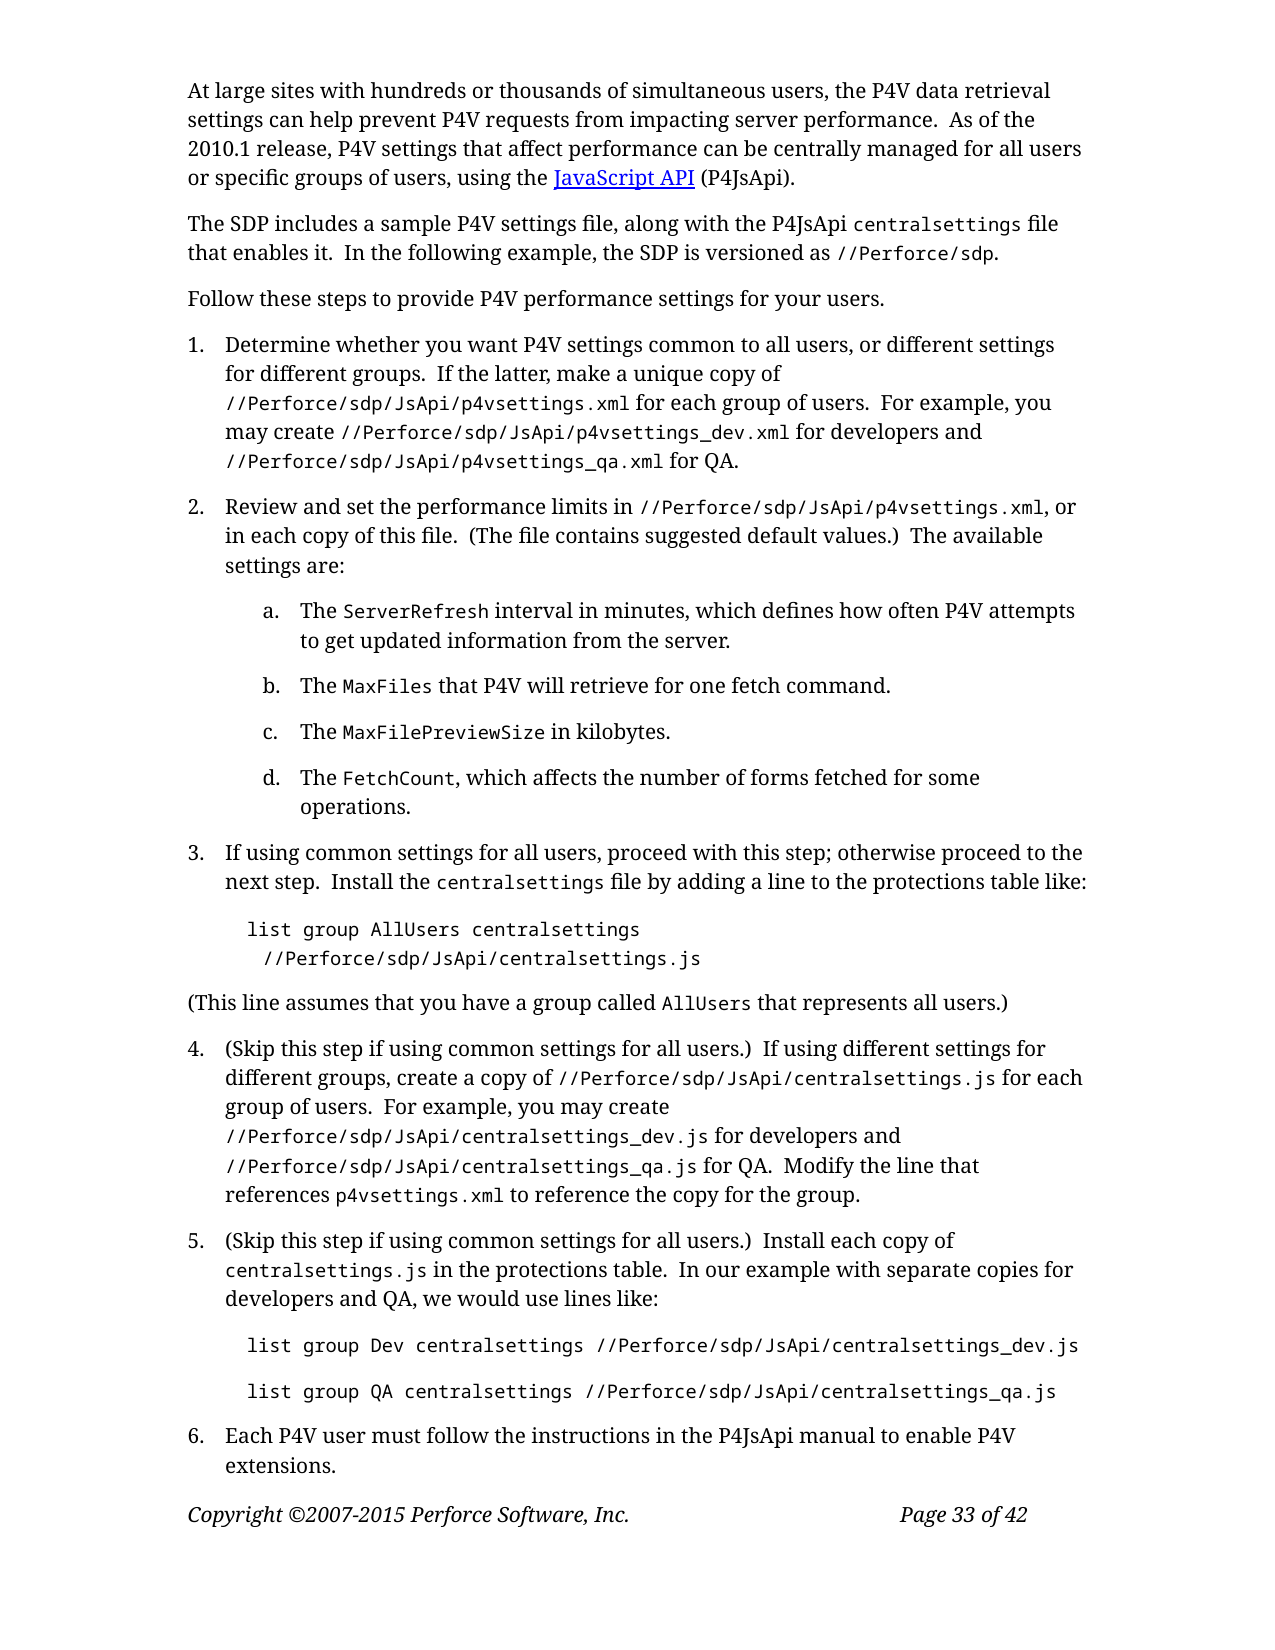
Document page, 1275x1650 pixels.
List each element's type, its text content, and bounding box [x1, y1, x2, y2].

list Each P4V user must follow the instructions in the P4JsApi manual to enable P4V extensions. [187, 1421, 1087, 1479]
list The FetchCount, which affects the number of forms fetched for some operations. [262, 762, 1087, 821]
text At large sites with hundreds or thousands of simultaneous users, the P4V data retrieval settings can help prevent P4V requests from impacting server performance. As of the 2010.1 release, P4V settings that affect performance can be centrally managed for all users or specific groups of users, using the JavaScript API (P4JsApi). [187, 75, 1087, 192]
text (This line assumes that you have a group called AllUsers that represents all users.) [187, 987, 1087, 1017]
text list group AllUsers centralsettings //Perforce/sdp/JsApi/centralsettings.js [247, 912, 1087, 971]
list (Skip this step if using common settings for all users.) If using different settings for different groups, create a copy of //Perforce/sdp/JsApi/centralsettings.js for each group of users. For example, you may create //Perforce/sdp/JsApi/centralsettings_dev.js for developers and //Perforce/sdp/JsApi/centralsettings_qa.js for QA. Modify the line that references p4vsettings.xml to reference the copy for the group. [187, 1033, 1087, 1208]
list (Skip this step if using common settings for all users.) Install each copy of centralsettings.js in the protections table. In our example with separate copies for developers and QA, we would use lines like: [187, 1225, 1087, 1312]
list Determine whether you want P4V settings common to all users, or different settings for different groups. If the latter, make a unique copy of //Perforce/sdp/JsApi/p4vsettings.xml for each group of users. For example, you may create //Perforce/sdp/JsApi/p4vsettings_dev.xml for developers and //Perforce/sdp/JsApi/p4vsettings_qa.xml for QA. [187, 329, 1087, 475]
text The SDP includes a sample P4V settings file, along with the P4JsApi centralsettings file that enables it. In the following example, the SDP is versioned as //Perforce/sdp. [187, 208, 1087, 267]
list If using common settings for all users, proceed with this step; otherwise proceed to the next step. Install the centralsettings file by adding a line to the protections table like: [187, 837, 1087, 896]
list The ServerRefresh interval in minutes, which defines how often P4V attempts to get updated information from the server. [262, 596, 1087, 654]
text Follow these steps to provide P4V performance settings for your users. [187, 283, 1087, 312]
list The MaxFilePreviewSize in kilobytes. [262, 717, 1087, 746]
text list group QA centralsettings //Perforce/sdp/JsApi/centralsettings_qa.js [247, 1375, 1087, 1404]
list Review and set the performance limits in //Perforce/sdp/JsApi/p4vsettings.xml, or in each copy of this file. (The file contains suggested default values.) The available settings are: [187, 492, 1087, 579]
text list group Dev centralsettings //Perforce/sdp/JsApi/centralsettings_dev.js [247, 1329, 1087, 1358]
list The MaxFiles that P4V will retrieve for one fetch command. [262, 671, 1087, 700]
